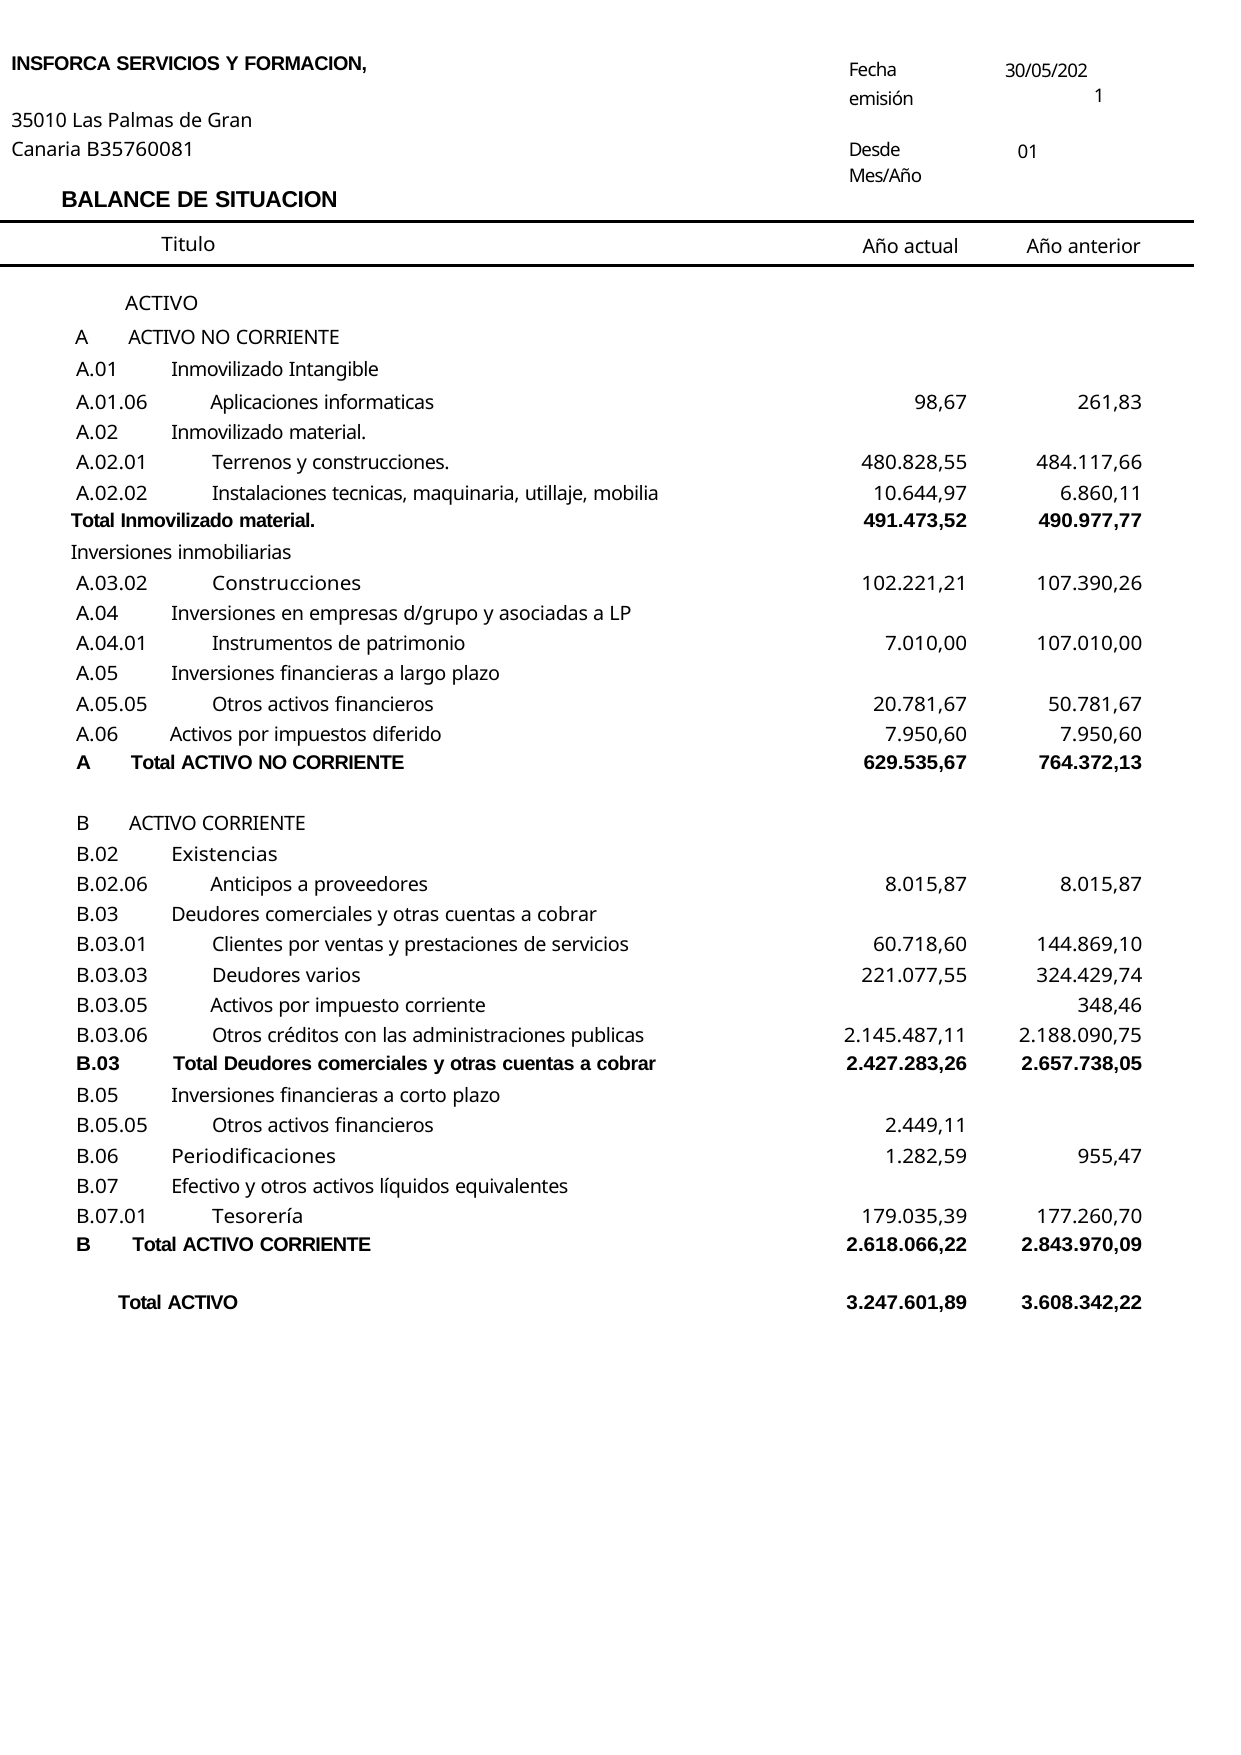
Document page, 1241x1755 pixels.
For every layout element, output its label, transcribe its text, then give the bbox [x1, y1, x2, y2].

table_cell B.03.05 Activos por impuesto corriente [71, 988, 749, 1018]
table_cell 1.282,59 [749, 1139, 998, 1169]
table_cell 107.390,26 [998, 565, 1147, 596]
table_header [749, 359, 1147, 385]
table_cell 480.828,55 [749, 445, 998, 476]
table_cell B.03.06 Otros créditos con las administraciones publicas [71, 1018, 749, 1048]
table_cell [998, 1169, 1147, 1199]
table_cell 221.077,55 [749, 958, 998, 988]
table_cell B.03.01 Clientes por ventas y prestaciones de servicios [71, 928, 749, 958]
table_cell 2.188.090,75 [998, 1018, 1147, 1048]
table_cell 490.977,77 [998, 506, 1147, 565]
table_cell A.05 Inversiones financieras a largo plazo [71, 656, 749, 687]
table_cell A.04.01 Instrumentos de patrimonio [71, 626, 749, 656]
table_cell 764.372,13 [998, 747, 1147, 792]
table_cell Total Inmovilizado material. Inversiones inmobiliarias [71, 506, 749, 565]
table_cell 2.145.487,11 [749, 1018, 998, 1048]
table_cell [749, 1169, 998, 1199]
table_cell B.02 Existencias [71, 837, 749, 867]
table_cell 8.015,87 [998, 867, 1147, 897]
table_cell B.03.03 Deudores varios [71, 958, 749, 988]
table_cell 2.427.283,26 [749, 1049, 998, 1108]
table_cell 179.035,39 [749, 1199, 998, 1229]
table_cell B.07 Efectivo y otros activos líquidos equivalentes [71, 1169, 749, 1199]
table_cell B.02.06 Anticipos a proveedores [71, 867, 749, 897]
table_cell A.04 Inversiones en empresas d/grupo y asociadas a LP [71, 596, 749, 626]
table_cell [998, 792, 1147, 837]
table_cell [998, 1108, 1147, 1138]
table_cell 10.644,97 [749, 476, 998, 506]
table_cell 3.247.601,89 [749, 1274, 998, 1315]
table_cell B.06 Periodificaciones [71, 1139, 749, 1169]
table_cell 629.535,67 [749, 747, 998, 792]
table_cell 102.221,21 [749, 565, 998, 596]
table_cell 177.260,70 [998, 1199, 1147, 1229]
table_cell A.03.02 Construcciones [71, 565, 749, 596]
table_cell A.02.01 Terrenos y construcciones. [71, 445, 749, 476]
table_cell B ACTIVO CORRIENTE [71, 792, 749, 837]
table_cell 20.781,67 [749, 687, 998, 717]
table_cell B Total ACTIVO CORRIENTE [71, 1230, 749, 1274]
table_cell 348,46 [998, 988, 1147, 1018]
table_cell [749, 792, 998, 837]
table_cell [749, 596, 998, 626]
table_cell A.01.06 Aplicaciones informaticas [71, 385, 749, 415]
table_cell A.05.05 Otros activos financieros [71, 687, 749, 717]
table_cell B.07.01 Tesorería [71, 1199, 749, 1229]
table_cell Total ACTIVO [71, 1274, 749, 1315]
table_cell 7.010,00 [749, 626, 998, 656]
table_header A.01 Inmovilizado Intangible [71, 359, 749, 385]
table_cell [749, 656, 998, 687]
table_cell [749, 897, 998, 927]
table_cell A.06 Activos por impuestos diferido [71, 717, 749, 747]
table_cell [749, 837, 998, 867]
table_cell B.03 Total Deudores comerciales y otras cuentas a cobrar B.05 Inversiones financieras a corto plazo [71, 1049, 749, 1108]
table_cell B.03 Deudores comerciales y otras cuentas a cobrar [71, 897, 749, 927]
table_cell 7.950,60 [998, 717, 1147, 747]
table_cell 955,47 [998, 1139, 1147, 1169]
table_cell 8.015,87 [749, 867, 998, 897]
table_cell 491.473,52 [749, 506, 998, 565]
table_cell [998, 596, 1147, 626]
text ACTIVO [125, 289, 1157, 316]
table_cell 60.718,60 [749, 928, 998, 958]
table_cell 484.117,66 [998, 445, 1147, 476]
table_cell 7.950,60 [749, 717, 998, 747]
table_cell [749, 988, 998, 1018]
table_cell 107.010,00 [998, 626, 1147, 656]
table_cell [749, 415, 998, 445]
table_cell 261,83 [998, 385, 1147, 415]
table_cell 6.860,11 [998, 476, 1147, 506]
table_cell 2.449,11 [749, 1108, 998, 1138]
table_cell [998, 837, 1147, 867]
table_cell A.02.02 Instalaciones tecnicas, maquinaria, utillaje, mobilia [71, 476, 749, 506]
table_cell 144.869,10 [998, 928, 1147, 958]
table_cell 50.781,67 [998, 687, 1147, 717]
table_cell 98,67 [749, 385, 998, 415]
text Titulo Año actual Año anterior [161, 231, 1157, 259]
table_cell 3.608.342,22 [998, 1274, 1147, 1315]
table_cell A Total ACTIVO NO CORRIENTE [71, 747, 749, 792]
table_cell A.02 Inmovilizado material. [71, 415, 749, 445]
table_cell 2.657.738,05 [998, 1049, 1147, 1108]
table_cell 2.843.970,09 [998, 1230, 1147, 1274]
text A ACTIVO NO CORRIENTE [75, 323, 1157, 350]
table_cell 324.429,74 [998, 958, 1147, 988]
table_cell [998, 897, 1147, 927]
table_cell [998, 415, 1147, 445]
table_cell 2.618.066,22 [749, 1230, 998, 1274]
table_cell B.05.05 Otros activos financieros [71, 1108, 749, 1138]
table_cell [998, 656, 1147, 687]
